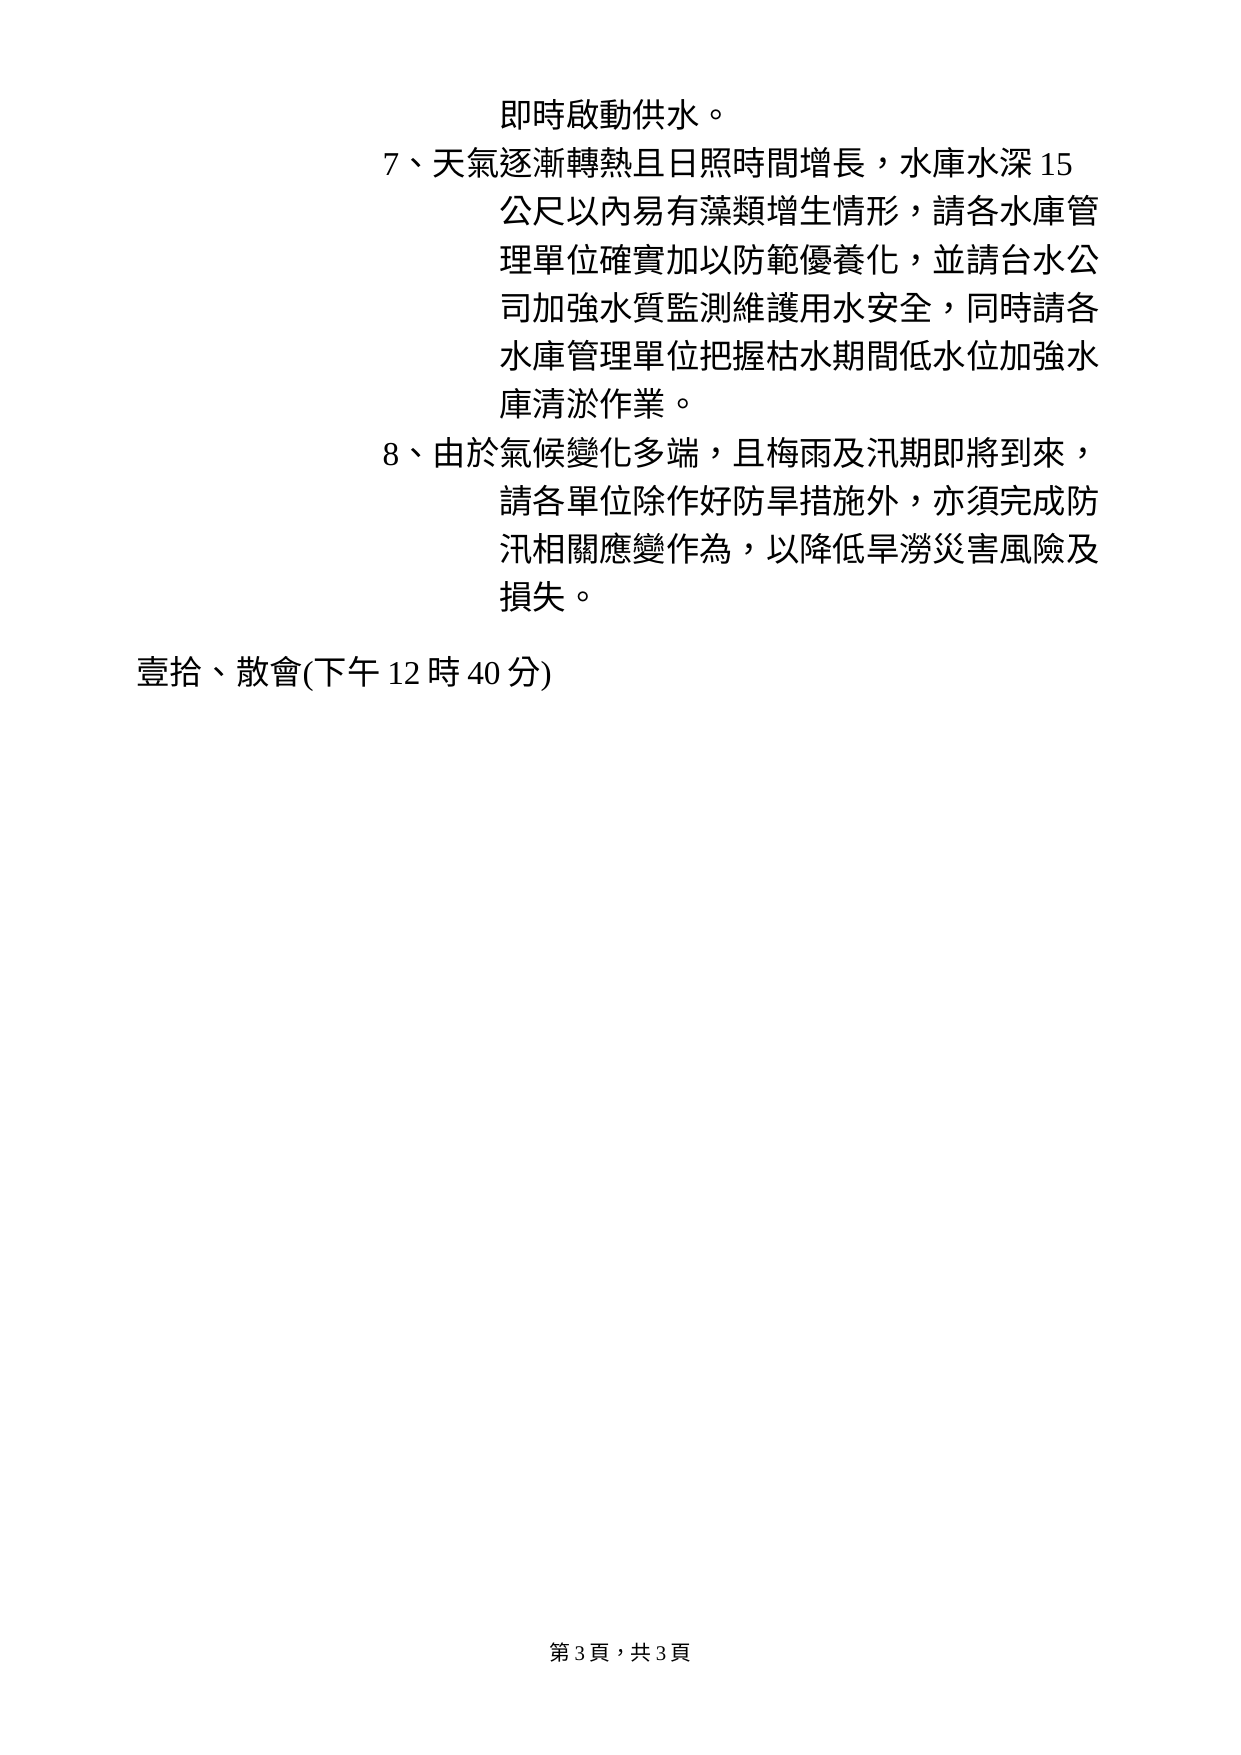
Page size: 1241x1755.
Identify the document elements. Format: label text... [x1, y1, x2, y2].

list 天氣逐漸轉熱且日照時間增長，水庫水深15公尺以內易有藻類增生情形，請各水庫管理單位確實加以防範優養化，並請台水公司加強水質監測維護用水安全，同時請各水庫管理單位把握枯水期間低水位加強水庫清淤作業。 [382, 137, 1104, 426]
list 即時啟動供水。 [382, 89, 1104, 137]
list 由於氣候變化多端，且梅雨及汛期即將到來，請各單位除作好防旱措施外，亦須完成防汛相關應變作為，以降低旱澇災害風險及損失。 [382, 426, 1104, 619]
list 散會(下午12時40分) [136, 644, 1104, 694]
